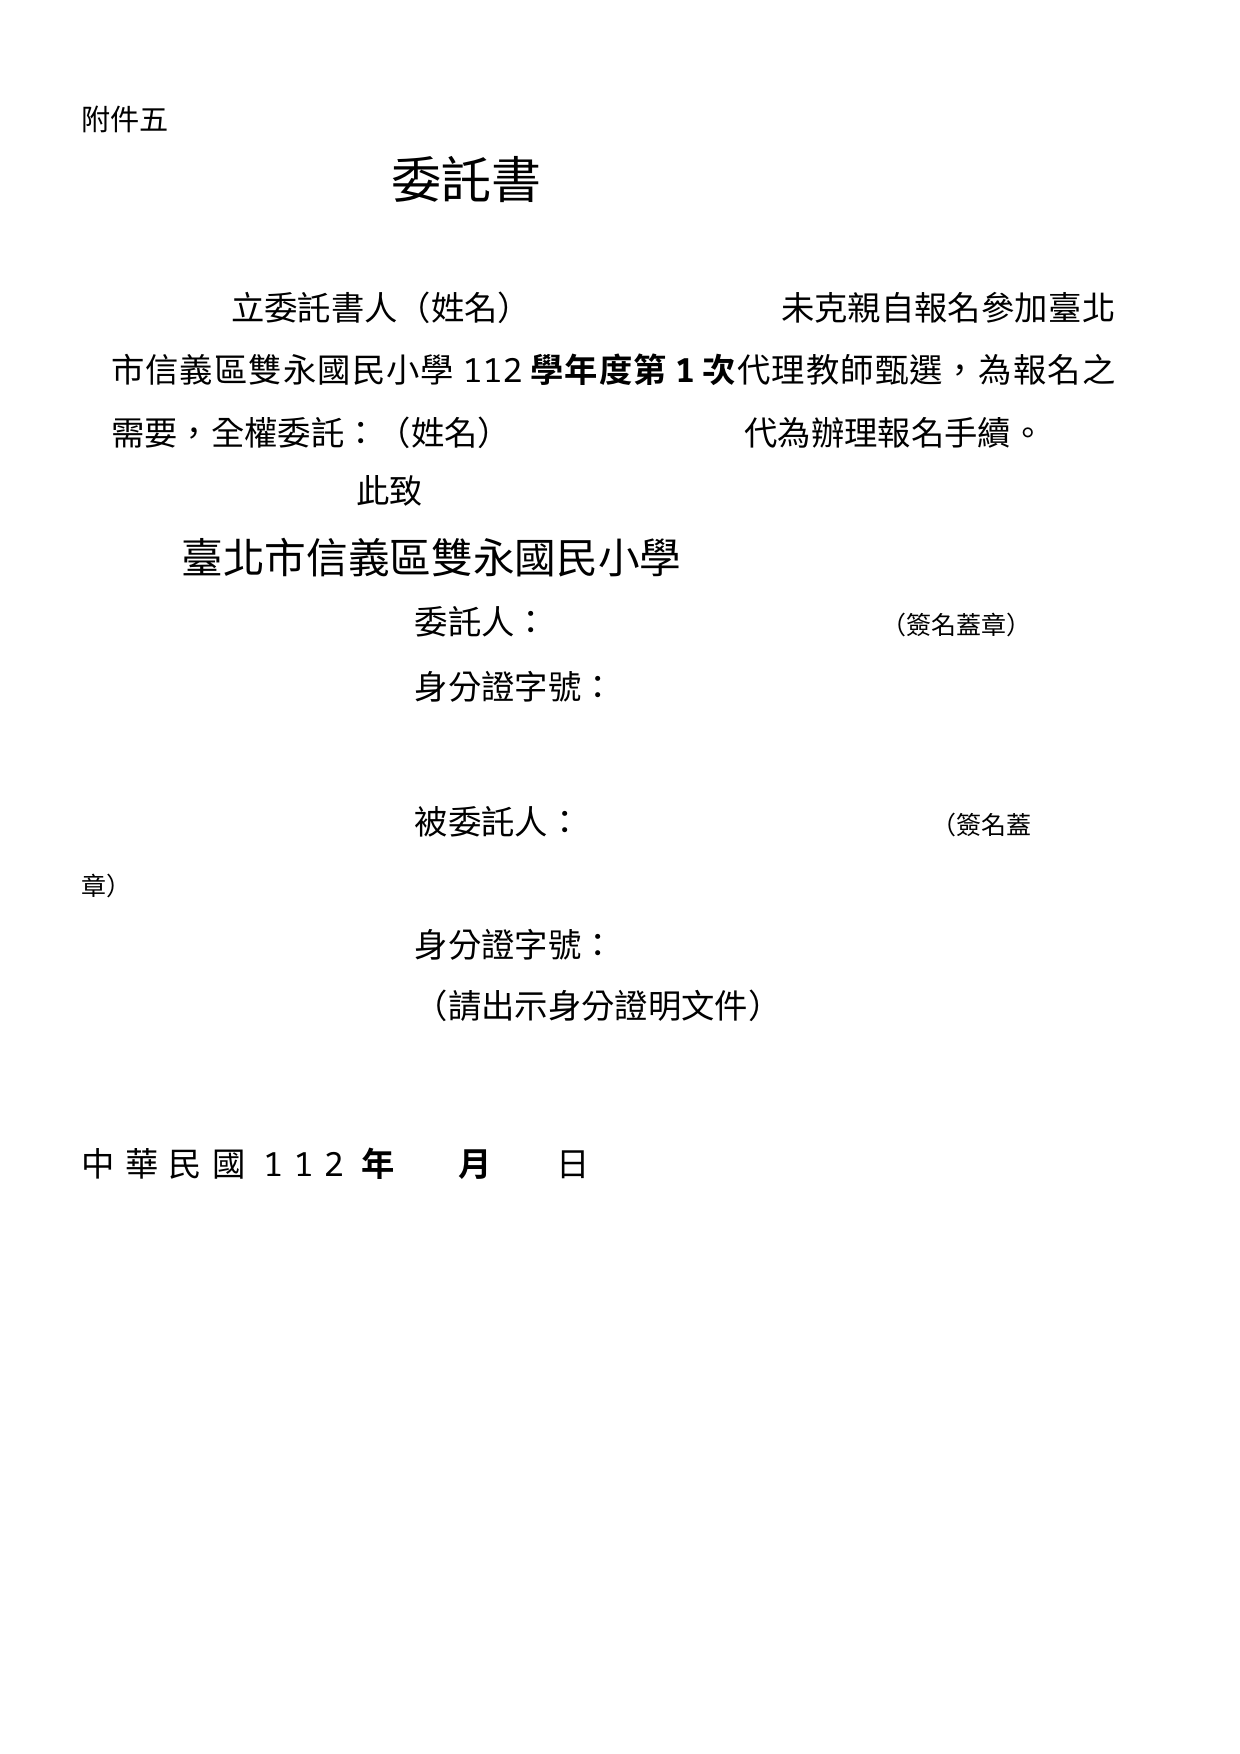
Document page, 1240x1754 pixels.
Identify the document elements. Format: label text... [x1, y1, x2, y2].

text 附件五 [81, 89, 1125, 141]
text 被委託人： （簽名蓋章） [81, 786, 1060, 903]
text 委託人： （簽名蓋章） [81, 586, 1060, 644]
text 委託書 [181, 141, 776, 213]
text 此致 [256, 455, 1060, 513]
text 身分證字號： [81, 657, 1060, 709]
text 立委託書人（姓名） 未克親自報名參加臺北市信義區雙永國民小學112學年度第1次代理教師甄選，為報名之需要，全權委託：（姓名） 代為辦理報名手續。 [111, 267, 1116, 455]
text 臺北市信義區雙永國民小學 [181, 526, 1060, 586]
text 身分證字號： [81, 915, 1060, 967]
text （請出示身分證明文件） [81, 980, 1060, 1028]
text 中華民國112年 月 日 [81, 1138, 1160, 1186]
